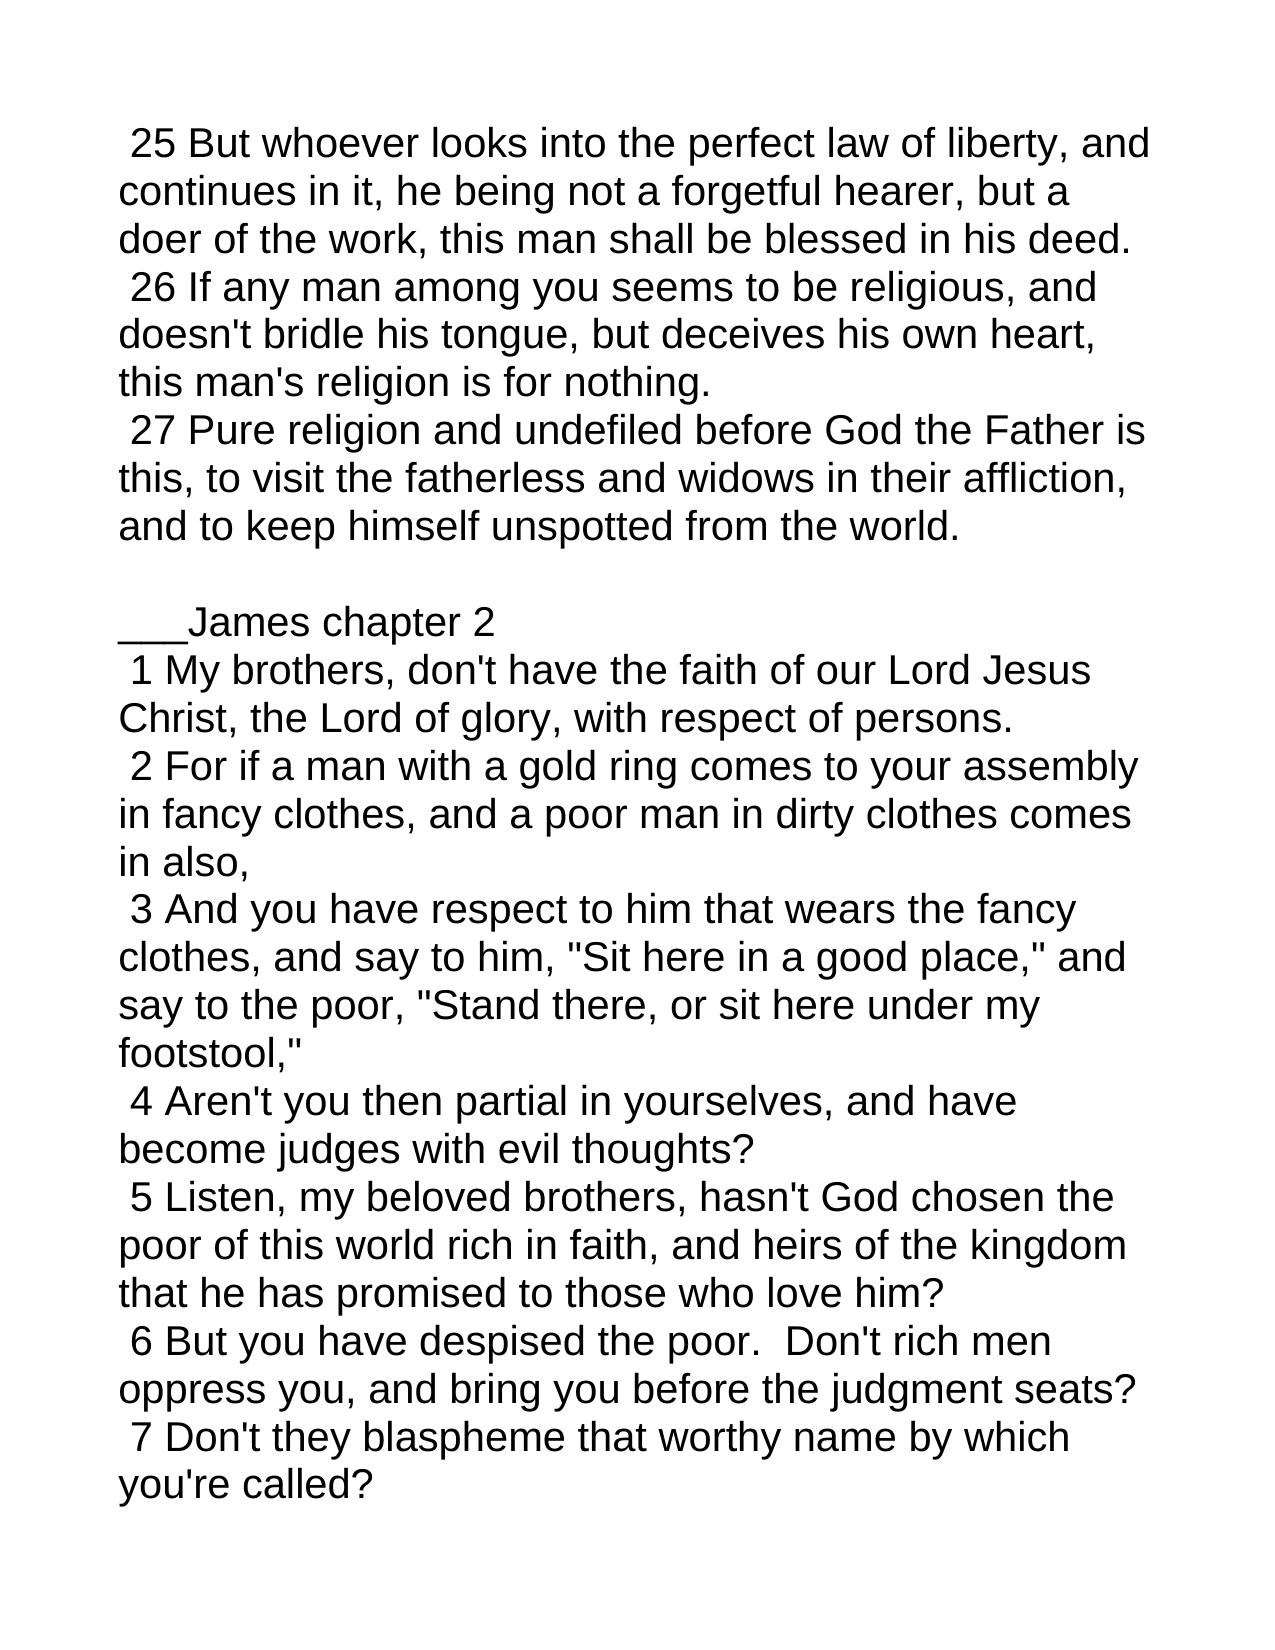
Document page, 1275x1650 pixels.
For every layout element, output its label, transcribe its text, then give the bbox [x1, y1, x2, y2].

text 4 Aren't you then partial in yourselves, and have become judges with evil thoughts? [118, 1076, 1157, 1172]
text 2 For if a man with a gold ring comes to your assembly in fancy clothes, and a poor man in dirty clothes comes in also, [118, 741, 1157, 885]
text ___James chapter 2 [118, 597, 1157, 645]
text 7 Don't they blaspheme that worthy name by which you're called? [118, 1412, 1157, 1508]
text 25 But whoever looks into the perfect law of liberty, and continues in it, he being not a forgetful hearer, but a doer of the work, this man shall be blessed in his deed. [118, 118, 1157, 262]
text 3 And you have respect to him that wears the fancy clothes, and say to him, "Sit here in a good place," and say to the poor, "Stand there, or sit here under my footstool," [118, 885, 1157, 1076]
text 26 If any man among you seems to be religious, and doesn't bridle his tongue, but deceives his own heart, this man's religion is for nothing. [118, 262, 1157, 406]
text 1 My brothers, don't have the faith of our Lord Jesus Christ, the Lord of glory, with respect of persons. [118, 645, 1157, 741]
text 6 But you have despised the poor. Don't rich men oppress you, and bring you before the judgment seats? [118, 1316, 1157, 1412]
text 27 Pure religion and undefiled before God the Father is this, to visit the fatherless and widows in their affliction, and to keep himself unspotted from the world. [118, 406, 1157, 549]
text 5 Listen, my beloved brothers, hasn't God chosen the poor of this world rich in faith, and heirs of the kingdom that he has promised to those who love him? [118, 1172, 1157, 1316]
